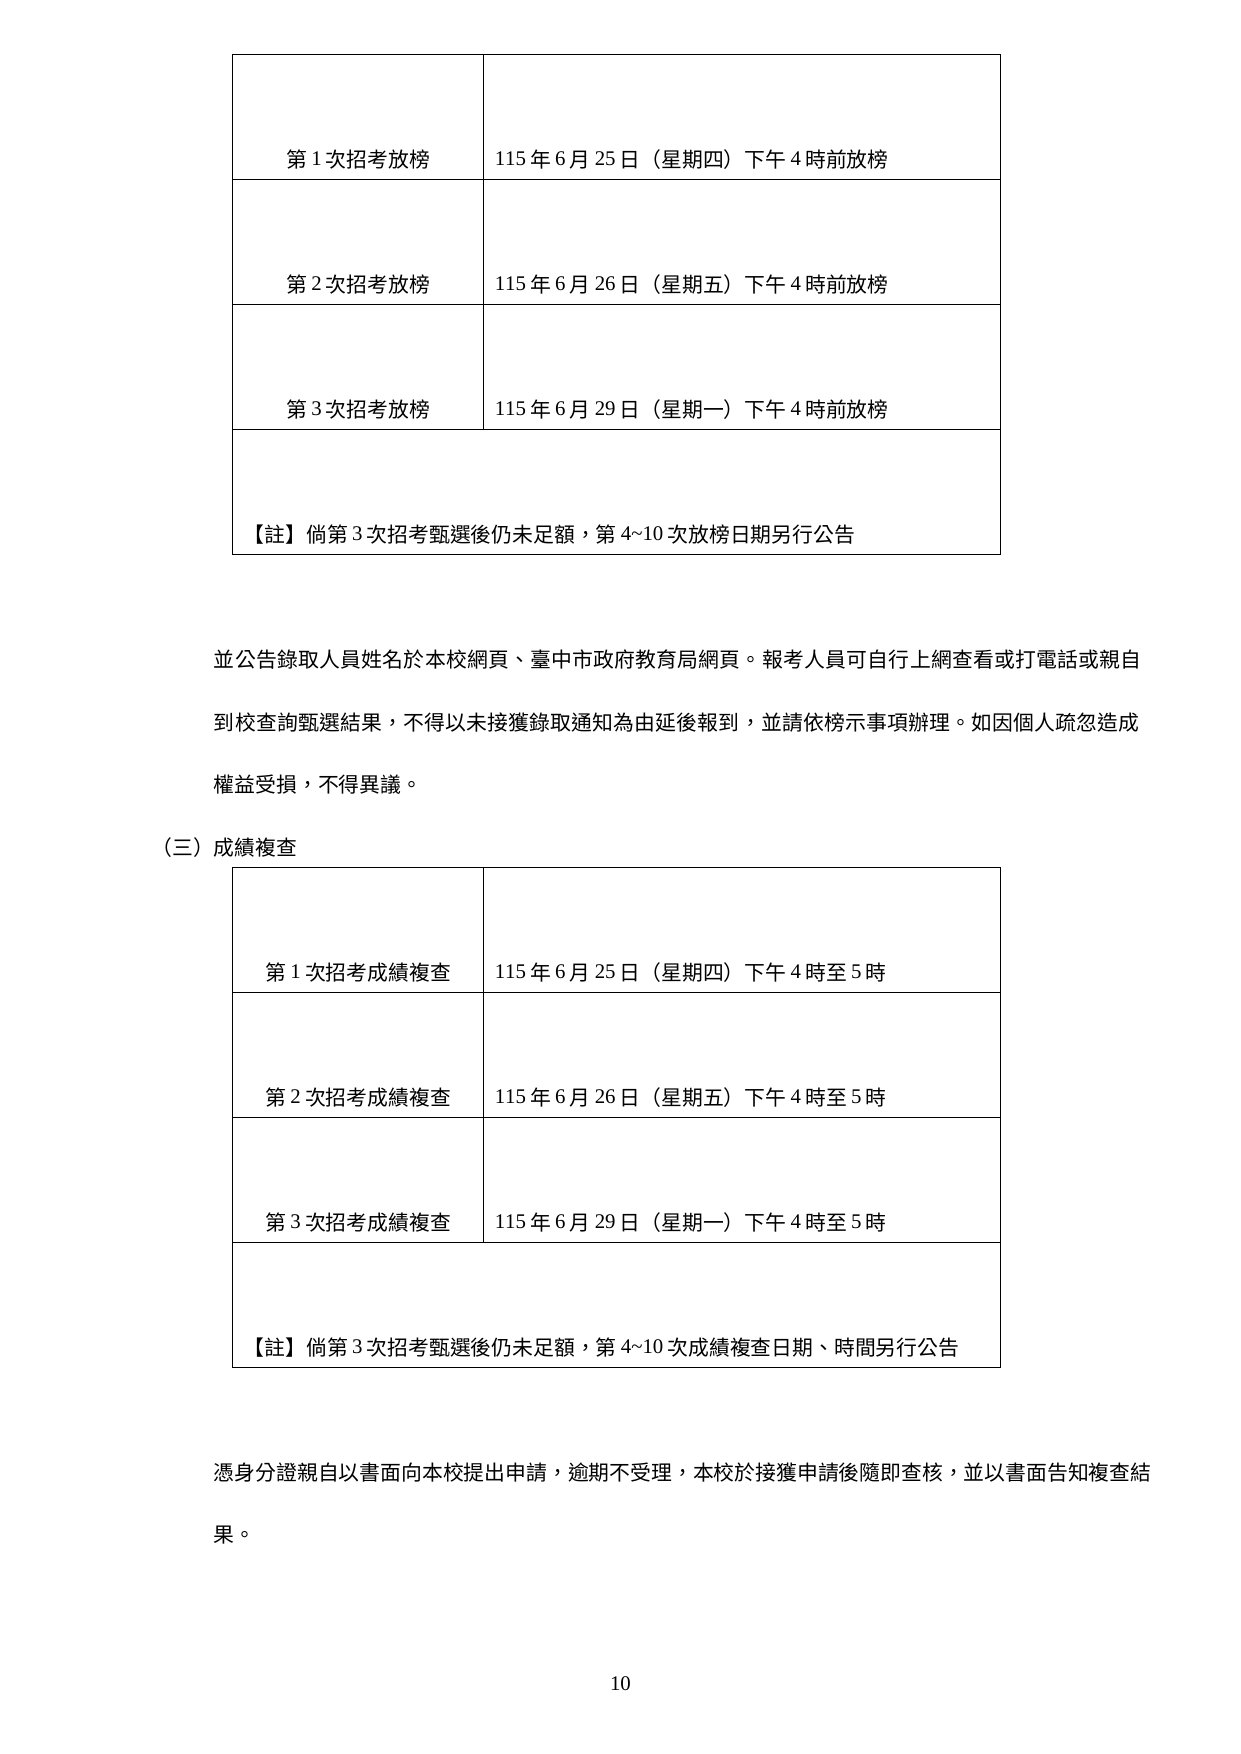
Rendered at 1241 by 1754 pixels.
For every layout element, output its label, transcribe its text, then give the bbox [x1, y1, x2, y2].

text 憑身分證親自以書面向本校提出申請，逾期不受理，本校於接獲申請後隨即查核，並以書面告知複查結果。 [214, 1429, 1152, 1554]
table_cell 【註】倘第3次招考甄選後仍未足額，第4~10次成績複查日期、時間另行公告 [233, 1243, 1000, 1367]
table_cell 【註】倘第3次招考甄選後仍未足額，第4~10次放榜日期另行公告 [233, 430, 1000, 554]
text 並公告錄取人員姓名於本校網頁、臺中市政府教育局網頁。報考人員可自行上網查看或打電話或親自到校查詢甄選結果，不得以未接獲錄取通知為由延後報到，並請依榜示事項辦理。如因個人疏忽造成權益受損，不得異議。 [214, 617, 1142, 804]
table_cell 115年6月29日（星期一）下午4時前放榜 [484, 305, 1000, 429]
table_cell 115年6月26日（星期五）下午4時至5時 [484, 993, 1000, 1117]
table_header 第1次招考放榜 [233, 55, 483, 179]
table_cell 115年6月29日（星期一）下午4時至5時 [484, 1118, 1000, 1242]
table_header 115年6月25日（星期四）下午4時至5時 [484, 868, 1000, 992]
table_cell 第3次招考放榜 [233, 305, 483, 429]
table_cell 第2次招考成績複查 [233, 993, 483, 1117]
table_cell 第3次招考成績複查 [233, 1118, 483, 1242]
table_cell 115年6月26日（星期五）下午4時前放榜 [484, 180, 1000, 304]
table_header 115年6月25日（星期四）下午4時前放榜 [484, 55, 1000, 179]
table_header 第1次招考成績複查 [233, 868, 483, 992]
table_cell 第2次招考放榜 [233, 180, 483, 304]
text （三）成績複查 [89, 804, 1152, 867]
